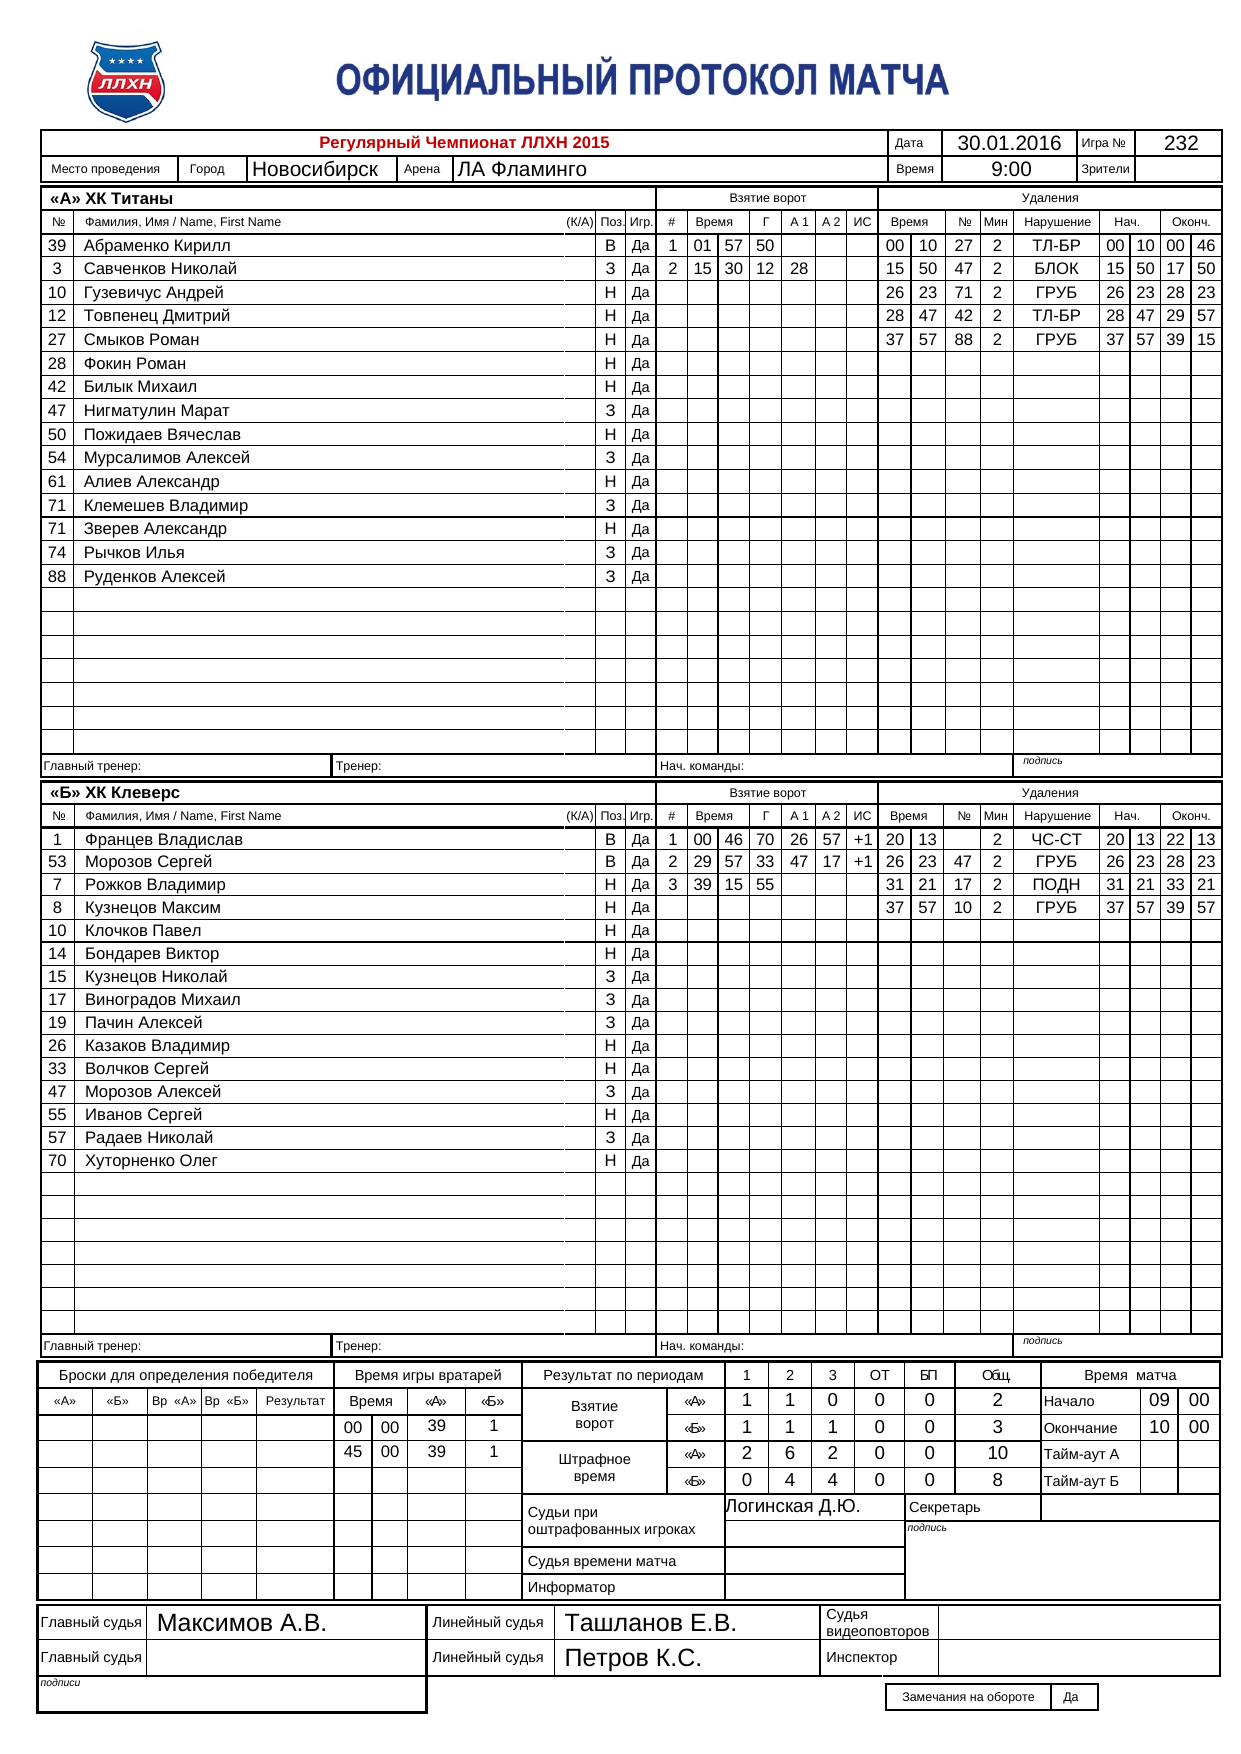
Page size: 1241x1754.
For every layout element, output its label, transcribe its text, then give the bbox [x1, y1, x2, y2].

table_cell [726, 1575, 904, 1599]
table_cell [626, 1288, 655, 1310]
table_cell [719, 399, 749, 422]
table_cell [565, 376, 595, 398]
table_cell [657, 1311, 687, 1333]
table_cell [719, 305, 749, 327]
table_cell [847, 588, 877, 611]
table_cell Да [626, 235, 655, 256]
table_cell [1192, 399, 1221, 422]
table_cell [1131, 612, 1160, 634]
table_cell [719, 1219, 749, 1241]
table_cell Время [879, 211, 945, 233]
table_cell [596, 659, 625, 682]
table_cell [944, 1058, 980, 1079]
table_cell [782, 1265, 815, 1287]
table_cell З [596, 399, 625, 422]
table_cell [816, 1104, 846, 1126]
table_cell [1161, 1288, 1190, 1310]
table_cell [596, 588, 625, 611]
table_cell [688, 470, 717, 493]
table_cell [688, 494, 717, 516]
table_cell [879, 1219, 910, 1241]
table_cell [879, 1127, 910, 1149]
table_cell [688, 541, 717, 564]
table_cell Тайм-аут А [1042, 1441, 1140, 1467]
table_cell [719, 328, 749, 351]
table_cell [1100, 1150, 1129, 1172]
table_cell [750, 1012, 781, 1033]
table_cell [688, 565, 717, 587]
table_cell [596, 1311, 625, 1333]
table_cell [944, 920, 980, 941]
table_cell 45 [335, 1441, 371, 1467]
table_cell Да [626, 1035, 655, 1057]
table_cell 74 [42, 541, 73, 564]
table_cell [782, 305, 815, 327]
table_cell 00 [335, 1416, 371, 1440]
table_cell [981, 1173, 1013, 1195]
table_cell [688, 636, 717, 658]
table_cell [1100, 446, 1129, 469]
table_cell [816, 1288, 846, 1310]
table_cell [1100, 399, 1129, 422]
table_cell [1014, 376, 1099, 398]
table_cell Зверев Александр [74, 518, 564, 540]
table_cell [42, 1265, 74, 1287]
table_cell [981, 541, 1013, 564]
table_cell [688, 328, 717, 351]
table_cell [879, 1173, 910, 1195]
table_cell Да [626, 423, 655, 445]
table_cell 7 [42, 874, 74, 895]
table_cell [75, 1196, 564, 1218]
table_cell Время [335, 1389, 407, 1413]
table_cell 3 [657, 874, 687, 895]
table_cell [1131, 1035, 1160, 1057]
table_cell [565, 1035, 595, 1057]
table_cell [657, 896, 687, 918]
table_cell Время [688, 211, 749, 233]
table_cell Казаков Владимир [75, 1035, 564, 1057]
table_cell Бондарев Виктор [75, 943, 564, 964]
table_cell [688, 518, 717, 540]
table_cell [1100, 612, 1129, 634]
table_cell [750, 683, 781, 706]
table_cell подпись [906, 1522, 1219, 1599]
table_cell Линейный судья [428, 1606, 554, 1639]
table_cell [719, 518, 749, 540]
table_cell [257, 1468, 333, 1493]
table_cell [879, 683, 910, 706]
table_cell [1192, 1219, 1221, 1241]
table_cell [657, 683, 687, 706]
table_cell 23 [1192, 850, 1221, 872]
table_cell [847, 966, 877, 987]
table_cell 1 [726, 1389, 768, 1413]
table_cell [750, 423, 781, 445]
table_cell [688, 1265, 717, 1287]
table_cell [1161, 659, 1190, 682]
table_cell [879, 541, 910, 564]
table_cell [847, 1196, 877, 1218]
table_cell +1 [847, 829, 877, 849]
table_cell [816, 636, 846, 658]
table_cell 29 [1161, 305, 1190, 327]
table_cell Секретарь [906, 1495, 1040, 1520]
table_cell [93, 1494, 147, 1520]
table_cell [565, 636, 595, 658]
table_cell 47 [946, 257, 980, 280]
table_cell [1014, 1104, 1099, 1126]
table_cell [39, 1574, 92, 1599]
table_cell [1131, 730, 1160, 753]
table_cell [782, 1288, 815, 1310]
table_cell [782, 1173, 815, 1195]
table_cell [565, 943, 595, 964]
table_cell [1161, 707, 1190, 729]
table_cell [1131, 1311, 1160, 1333]
table_cell [565, 1150, 595, 1172]
table_cell [39, 1416, 92, 1440]
table_cell [1014, 446, 1099, 469]
table_cell 61 [42, 470, 73, 493]
table_cell [981, 707, 1013, 729]
table_cell [719, 1242, 749, 1264]
table_cell [719, 1012, 749, 1033]
table_cell Судья видеоповторов [821, 1606, 938, 1639]
table_cell [1131, 989, 1160, 1011]
table_cell [626, 1196, 655, 1218]
table_cell [816, 896, 846, 918]
table_cell Нач. [1100, 805, 1160, 826]
table_cell Н [596, 328, 625, 351]
table_cell [879, 943, 910, 964]
table_cell [847, 636, 877, 658]
table_cell [912, 966, 943, 987]
table_cell [688, 423, 717, 445]
table_cell [782, 1104, 815, 1126]
table_cell ГРУБ [1014, 281, 1099, 303]
table_cell [879, 1012, 910, 1033]
table_cell [782, 352, 815, 374]
table_cell 2 [981, 850, 1013, 872]
table_cell 28 [1161, 850, 1190, 872]
table_cell [912, 1058, 943, 1079]
table_cell [626, 588, 655, 611]
table_cell [626, 730, 655, 753]
table_cell [912, 707, 945, 729]
table_cell [657, 281, 687, 303]
table_cell 8 [956, 1468, 1040, 1493]
table_cell [816, 399, 846, 422]
table_cell [816, 1242, 846, 1264]
table_cell [847, 874, 877, 895]
table_cell Виноградов Михаил [75, 989, 564, 1011]
table_header Время матча [1042, 1363, 1219, 1387]
table_cell [1100, 943, 1129, 964]
table_cell Фамилия, Имя / Name, First Name [75, 805, 565, 826]
table_cell [657, 989, 687, 1011]
table_cell № [42, 805, 74, 826]
table_cell [782, 612, 815, 634]
table_cell [719, 565, 749, 587]
table_cell [1014, 1288, 1099, 1310]
table_cell [879, 730, 910, 753]
table_cell [373, 1521, 407, 1546]
table_cell Максимов А.В. [147, 1606, 425, 1639]
table_cell [782, 235, 815, 256]
table_cell [1014, 989, 1099, 1011]
table_cell [816, 943, 846, 964]
table_cell 17 [816, 850, 846, 872]
table_cell Поз. [596, 211, 625, 233]
table_cell 26 [879, 281, 910, 303]
table_cell [816, 1035, 846, 1057]
table_cell [719, 588, 749, 611]
table_cell [816, 1219, 846, 1241]
table_cell [565, 1104, 595, 1126]
table_cell Нач. команды: [657, 1335, 1012, 1356]
table_cell 57 [912, 328, 945, 351]
table_cell «Б » [466, 1389, 521, 1413]
table_cell [1161, 588, 1190, 611]
table_cell [750, 1035, 781, 1057]
table_cell [1161, 1265, 1190, 1287]
table_cell [944, 989, 980, 1011]
table_cell подпись [1014, 1335, 1221, 1356]
table_cell Да [626, 1150, 655, 1172]
table_cell [879, 352, 910, 374]
table_cell [1161, 565, 1190, 587]
table_cell 27 [42, 328, 73, 351]
table_cell [1014, 1127, 1099, 1149]
table_cell [879, 376, 910, 398]
table_cell [879, 1081, 910, 1103]
table_cell [847, 257, 877, 280]
table_cell Да [626, 829, 655, 849]
table_cell 15 [719, 874, 749, 895]
table_cell [847, 352, 877, 374]
table_cell [565, 588, 595, 611]
table_cell А 1 [782, 211, 815, 233]
table_cell [1192, 1288, 1221, 1310]
table_cell [565, 730, 595, 753]
table_cell [657, 470, 687, 493]
table_cell [1100, 470, 1129, 493]
table_cell [879, 612, 910, 634]
table_cell Н [596, 920, 625, 941]
table_cell [782, 683, 815, 706]
table_cell [879, 1311, 910, 1333]
table_cell [1161, 1058, 1190, 1079]
table_cell [981, 1150, 1013, 1172]
table_cell [626, 1173, 655, 1195]
table_cell [782, 920, 815, 941]
table_cell [148, 1468, 201, 1493]
table_cell [657, 1081, 687, 1103]
table_cell [565, 423, 595, 445]
table_cell ПОДН [1014, 874, 1099, 895]
table_cell [596, 1242, 625, 1264]
table_cell [719, 1265, 749, 1287]
table_cell [719, 1196, 749, 1218]
table_cell [912, 1035, 943, 1057]
table_cell [944, 1242, 980, 1264]
table_cell [1161, 683, 1190, 706]
table_cell +1 [847, 850, 877, 872]
table_cell [688, 1127, 717, 1149]
table_cell [750, 328, 781, 351]
table_cell [750, 659, 781, 682]
table_cell 39 [1161, 328, 1190, 351]
table_cell 57 [1192, 305, 1221, 327]
table_cell № [946, 211, 980, 233]
table_cell [719, 896, 749, 918]
table_cell 9:00 [943, 157, 1076, 181]
table_cell Билык Михаил [74, 376, 564, 398]
table_cell Да [626, 896, 655, 918]
table_cell [565, 257, 595, 280]
table_cell [565, 1311, 595, 1333]
table_cell ТЛ-БР [1014, 305, 1099, 327]
table_cell [750, 943, 781, 964]
table_cell [1192, 943, 1221, 964]
table_cell 10 [944, 896, 980, 918]
table_cell 37 [879, 328, 910, 351]
table_cell З [596, 966, 625, 987]
table_cell [847, 1265, 877, 1287]
table_cell [847, 470, 877, 493]
table_cell подписи [39, 1677, 425, 1711]
table_cell [847, 399, 877, 422]
table_cell [879, 446, 910, 469]
table_cell [1131, 683, 1160, 706]
table_cell [750, 1150, 781, 1172]
table_cell [847, 707, 877, 729]
table_cell Товпенец Дмитрий [74, 305, 564, 327]
table_cell Игр. [626, 805, 655, 826]
table_cell Ташланов Е.В. [555, 1606, 819, 1639]
table_header Да [1052, 1685, 1097, 1709]
table_cell [719, 1173, 749, 1195]
table_cell В [596, 850, 625, 872]
table_cell 1 [657, 235, 687, 256]
table_cell [148, 1574, 201, 1599]
table_cell [944, 829, 980, 849]
table_cell [657, 399, 687, 422]
table_cell [879, 707, 910, 729]
table_cell ГРУБ [1014, 896, 1099, 918]
table_cell [1014, 470, 1099, 493]
table_cell 3 [956, 1415, 1040, 1440]
table_cell [750, 1196, 781, 1218]
table_cell Пожидаев Вячеслав [74, 423, 564, 445]
table_cell [847, 1035, 877, 1057]
table_cell [719, 659, 749, 682]
table_cell [688, 1311, 717, 1333]
table_cell Да [626, 328, 655, 351]
table_cell 57 [719, 235, 749, 256]
table_cell [1161, 1219, 1190, 1241]
table_cell [39, 1547, 92, 1573]
table_cell [750, 1104, 781, 1126]
table_cell [596, 683, 625, 706]
table_header Удаления [879, 188, 1221, 209]
table_cell подпись [1014, 755, 1221, 776]
table_cell 00 [373, 1441, 407, 1467]
table_cell [408, 1494, 465, 1520]
table_cell [1014, 943, 1099, 964]
table_cell [565, 1242, 595, 1264]
table_cell 00 [1100, 235, 1129, 256]
table_cell [946, 565, 980, 587]
table_cell [1014, 683, 1099, 706]
table_cell [816, 494, 846, 516]
table_cell [202, 1521, 256, 1546]
table_cell [1161, 541, 1190, 564]
table_header 3 [812, 1363, 854, 1387]
table_cell [750, 352, 781, 374]
table_cell [466, 1521, 521, 1546]
table_cell [847, 1173, 877, 1195]
table_cell [981, 636, 1013, 658]
table_cell [74, 612, 564, 634]
table_cell 2 [956, 1389, 1040, 1413]
table_cell 47 [912, 305, 945, 327]
table_cell [981, 730, 1013, 753]
table_cell 50 [912, 257, 945, 280]
table_cell [1192, 707, 1221, 729]
table_cell [565, 1081, 595, 1103]
table_cell [750, 1242, 781, 1264]
table_cell № [42, 211, 73, 233]
table_cell [912, 1104, 943, 1126]
table_cell [946, 494, 980, 516]
table_cell [42, 1173, 74, 1195]
table_cell [946, 352, 980, 374]
table_cell 31 [1100, 874, 1129, 895]
table_header Броски для определения победителя [39, 1363, 333, 1387]
table_cell [657, 612, 687, 634]
table_cell [1131, 1219, 1160, 1241]
table_cell [565, 1196, 595, 1218]
table_cell [944, 1173, 980, 1195]
table_cell [408, 1468, 465, 1493]
table_cell [944, 1127, 980, 1149]
table_cell [42, 683, 73, 706]
table_cell Н [596, 896, 625, 918]
table_cell [782, 1012, 815, 1033]
table_cell Тайм-аут Б [1042, 1468, 1140, 1493]
table_cell [1192, 1242, 1221, 1264]
table_cell ГРУБ [1014, 328, 1099, 351]
table_cell [782, 494, 815, 516]
table_cell Петров К.С. [555, 1640, 819, 1675]
table_cell [688, 943, 717, 964]
table_cell [74, 707, 564, 729]
table_cell 33 [42, 1058, 74, 1079]
table_cell [1014, 1242, 1099, 1264]
table_cell [879, 1265, 910, 1287]
table_cell 1 [726, 1415, 768, 1440]
table_cell [1192, 518, 1221, 540]
table_cell Тренер: [333, 1335, 655, 1356]
table_cell 10 [42, 281, 73, 303]
table_cell [816, 659, 846, 682]
table_cell Францев Владислав [75, 829, 564, 849]
table_cell Смыков Роман [74, 328, 564, 351]
table_cell [1100, 1219, 1129, 1241]
table_cell 2 [981, 328, 1013, 351]
table_cell [688, 920, 717, 941]
table_cell [879, 920, 910, 941]
table_cell [1192, 376, 1221, 398]
table_cell [1131, 1173, 1160, 1195]
table_cell [565, 707, 595, 729]
table_cell [1131, 446, 1160, 469]
table_cell [782, 1127, 815, 1149]
table_cell Место проведения [42, 157, 177, 181]
table_cell [782, 1219, 815, 1241]
table_cell Да [626, 446, 655, 469]
table_cell [912, 399, 945, 422]
table_cell [782, 1242, 815, 1264]
table_cell Да [626, 518, 655, 540]
table_cell А 2 [816, 211, 846, 233]
table_cell Да [626, 376, 655, 398]
table_cell [626, 707, 655, 729]
table_cell 13 [912, 829, 943, 849]
table_cell [657, 565, 687, 587]
table_cell 21 [1192, 874, 1221, 895]
table_cell [883, 1677, 1220, 1681]
table_cell [1014, 1058, 1099, 1079]
table_header Удаления [879, 783, 1221, 803]
table_cell 33 [1161, 874, 1190, 895]
table_cell [912, 659, 945, 682]
table_cell Нарушение [1014, 805, 1099, 826]
table_cell [750, 399, 781, 422]
table_cell [1161, 1012, 1190, 1033]
table_cell [596, 1265, 625, 1287]
table_cell [1161, 423, 1190, 445]
table_cell 37 [1100, 328, 1129, 351]
table_cell 26 [782, 829, 815, 849]
table_cell [565, 659, 595, 682]
table_cell [719, 966, 749, 987]
table_cell [912, 683, 945, 706]
table_cell [782, 659, 815, 682]
table_cell [1100, 636, 1129, 658]
table_cell 2 [981, 829, 1013, 849]
table_cell [657, 1127, 687, 1149]
table_cell [565, 494, 595, 516]
table_cell [565, 399, 595, 422]
table_cell 28 [782, 257, 815, 280]
table_cell [1014, 659, 1099, 682]
table_cell [688, 1104, 717, 1126]
table_cell Хуторненко Олег [75, 1150, 564, 1172]
table_cell Да [626, 989, 655, 1011]
table_header 2 [769, 1363, 811, 1387]
table_cell [1192, 1196, 1221, 1218]
table_cell [816, 730, 846, 753]
table_cell Мурсалимов Алексей [74, 446, 564, 469]
table_cell (К/А) [565, 805, 595, 826]
table_cell [981, 399, 1013, 422]
table_cell [847, 1288, 877, 1310]
table_cell [1192, 565, 1221, 587]
table_cell [565, 920, 595, 941]
table_cell 1 [769, 1415, 811, 1440]
table_cell 20 [879, 829, 910, 849]
table_cell [847, 943, 877, 964]
table_cell [1100, 1311, 1129, 1333]
table_cell [1161, 943, 1190, 964]
table_cell [1131, 1058, 1160, 1079]
table_cell [981, 612, 1013, 634]
table_cell Н [596, 1150, 625, 1172]
table_cell [981, 920, 1013, 941]
table_cell [879, 1150, 910, 1172]
table_cell 26 [1100, 850, 1129, 872]
table_cell [847, 305, 877, 327]
table_cell Морозов Алексей [75, 1081, 564, 1103]
table_cell [1100, 1242, 1129, 1264]
table_cell Да [626, 399, 655, 422]
table_cell [944, 1035, 980, 1057]
table_cell [847, 1127, 877, 1149]
table_cell [816, 565, 846, 587]
table_cell «А» [408, 1389, 465, 1413]
table_cell Фамилия, Имя / Name, First Name [74, 211, 565, 233]
table_cell [981, 1288, 1013, 1310]
table_cell Нарушение [1014, 211, 1099, 233]
table_header БП [905, 1363, 954, 1387]
table_cell 12 [750, 257, 781, 280]
table_cell [879, 1104, 910, 1126]
table_cell 27 [946, 235, 980, 256]
table_cell [816, 707, 846, 729]
table_cell [879, 494, 910, 516]
table_cell [565, 235, 595, 256]
table_cell [596, 612, 625, 634]
table_cell [1131, 352, 1160, 374]
table_cell [912, 470, 945, 493]
table_cell [657, 730, 687, 753]
table_cell [981, 1127, 1013, 1149]
table_cell [373, 1468, 407, 1493]
table_cell 47 [42, 1081, 74, 1103]
table_cell [847, 1311, 877, 1333]
table_cell [1131, 636, 1160, 658]
table_cell Н [596, 874, 625, 895]
table_cell [750, 1311, 781, 1333]
table_cell [750, 541, 781, 564]
table_cell 10 [1141, 1415, 1177, 1440]
table_cell [1014, 612, 1099, 634]
table_cell 0 [855, 1442, 904, 1467]
table_cell [946, 541, 980, 564]
table_cell [847, 683, 877, 706]
table_cell [657, 1242, 687, 1264]
table_cell Да [626, 352, 655, 374]
table_cell [466, 1468, 521, 1493]
table_cell [565, 1288, 595, 1310]
table_cell [981, 423, 1013, 445]
table_cell 71 [42, 518, 73, 540]
table_cell [1100, 518, 1129, 540]
table_cell Гузевичус Андрей [74, 281, 564, 303]
table_cell [719, 376, 749, 398]
table_cell [750, 1058, 781, 1079]
table_cell [912, 989, 943, 1011]
table_cell [719, 920, 749, 941]
table_cell [782, 470, 815, 493]
table_cell [565, 446, 595, 469]
table_cell З [596, 257, 625, 280]
table_cell [408, 1521, 465, 1546]
table_cell [1014, 494, 1099, 516]
table_cell [1192, 1081, 1221, 1103]
table_cell [782, 328, 815, 351]
table_cell 57 [1131, 328, 1160, 351]
table_cell [944, 943, 980, 964]
table_cell 57 [912, 896, 943, 918]
table_cell [912, 1127, 943, 1149]
table_cell [1192, 541, 1221, 564]
table_cell [596, 1219, 625, 1241]
table_cell [879, 1288, 910, 1310]
table_cell [879, 565, 910, 587]
table_cell [1100, 1173, 1129, 1195]
table_cell [1161, 1196, 1190, 1218]
table_cell [782, 1150, 815, 1172]
table_cell 26 [879, 850, 910, 872]
table_cell 47 [944, 850, 980, 872]
table_cell 70 [42, 1150, 74, 1172]
table_cell [782, 518, 815, 540]
table_cell 23 [1131, 281, 1160, 303]
table_cell [847, 1104, 877, 1126]
table_cell [688, 1058, 717, 1079]
table_cell [782, 446, 815, 469]
table_cell [626, 659, 655, 682]
table_cell [93, 1547, 147, 1573]
table_cell Волчков Сергей [75, 1058, 564, 1079]
table_cell [93, 1574, 147, 1599]
table_cell [1100, 1127, 1129, 1149]
table_cell [912, 423, 945, 445]
table_cell [1131, 1012, 1160, 1033]
table_cell [1131, 943, 1160, 964]
table_cell З [596, 989, 625, 1011]
table_cell [1100, 565, 1129, 587]
table_cell 4 [812, 1468, 854, 1493]
table_cell [688, 376, 717, 398]
table_cell 0 [905, 1389, 954, 1413]
table_cell [912, 730, 945, 753]
table_cell [565, 1127, 595, 1149]
table_cell [688, 588, 717, 611]
table_cell 15 [1100, 257, 1129, 280]
table_cell [257, 1521, 333, 1546]
table_cell Арена [398, 157, 452, 181]
table_cell [688, 1242, 717, 1264]
table_cell [912, 1242, 943, 1264]
table_cell «А» [39, 1389, 92, 1413]
table_cell [912, 1219, 943, 1241]
table_cell [1161, 1081, 1190, 1103]
table_cell [946, 518, 980, 540]
table_cell [719, 943, 749, 964]
table_cell [750, 305, 781, 327]
table_cell 42 [42, 376, 73, 398]
table_cell [1161, 376, 1190, 398]
table_cell [42, 1196, 74, 1218]
table_cell 15 [42, 966, 74, 987]
table_cell [1100, 707, 1129, 729]
table_cell [981, 683, 1013, 706]
table_cell [946, 423, 980, 445]
table_cell [847, 730, 877, 753]
table_cell [1100, 541, 1129, 564]
table_cell [879, 989, 910, 1011]
table_cell [657, 943, 687, 964]
table_cell [719, 541, 749, 564]
table_cell [1136, 157, 1221, 181]
table_cell [202, 1547, 256, 1573]
table_cell [1100, 730, 1129, 753]
table_cell [719, 1127, 749, 1149]
table_cell [1131, 966, 1160, 987]
table_cell [1100, 352, 1129, 374]
table_cell [1100, 376, 1129, 398]
table_cell [42, 707, 73, 729]
table_cell [912, 446, 945, 469]
table_cell [847, 989, 877, 1011]
table_cell [782, 730, 815, 753]
table_cell 3 [42, 257, 73, 280]
table_cell [1192, 470, 1221, 493]
table_cell [981, 1104, 1013, 1126]
table_cell [939, 1606, 1219, 1639]
table_cell [657, 1058, 687, 1079]
table_cell [981, 659, 1013, 682]
table_cell [1014, 423, 1099, 445]
table_cell [688, 659, 717, 682]
table_cell 00 [1161, 235, 1190, 256]
table_cell Мин [981, 211, 1013, 233]
table_cell [946, 399, 980, 422]
table_cell [1014, 1219, 1099, 1241]
table_cell 2 [726, 1442, 768, 1467]
table_cell [596, 1196, 625, 1218]
table_cell [981, 494, 1013, 516]
table_cell Главный тренер: [42, 1335, 330, 1356]
table_cell [719, 612, 749, 634]
table_cell [657, 659, 687, 682]
table_cell [93, 1416, 147, 1440]
table_cell 29 [688, 850, 717, 872]
table_cell [688, 989, 717, 1011]
table_cell [847, 376, 877, 398]
table_cell 4 [769, 1468, 811, 1493]
table_cell 09 [1141, 1389, 1177, 1413]
table_cell [912, 565, 945, 587]
table_cell 0 [905, 1468, 954, 1493]
table_cell [981, 989, 1013, 1011]
table_cell Да [626, 943, 655, 964]
table_cell [626, 1242, 655, 1264]
table_cell [1161, 1311, 1190, 1333]
table_cell [147, 1640, 425, 1675]
table_cell [719, 1058, 749, 1079]
table_cell [847, 659, 877, 682]
table_cell [688, 612, 717, 634]
table_cell [1014, 636, 1099, 658]
table_cell [1192, 494, 1221, 516]
table_cell [688, 305, 717, 327]
table_cell [657, 1035, 687, 1057]
table_cell [74, 683, 564, 706]
table_cell [335, 1574, 371, 1599]
table_cell [912, 541, 945, 564]
table_cell [657, 494, 687, 516]
table_cell [782, 1196, 815, 1218]
table_cell Нач. [1100, 211, 1160, 233]
table_cell [719, 1311, 749, 1333]
table_cell ЛА Фламинго [454, 157, 887, 181]
table_cell Вр «А» [148, 1389, 201, 1413]
table_cell [946, 659, 980, 682]
table_cell 88 [42, 565, 73, 587]
table_cell [1161, 494, 1190, 516]
table_cell [1161, 1242, 1190, 1264]
table_cell [1192, 612, 1221, 634]
table_cell [719, 989, 749, 1011]
table_cell [1014, 565, 1099, 587]
table_header Взятие ворот [657, 783, 877, 803]
table_cell Фокин Роман [74, 352, 564, 374]
table_cell 47 [42, 399, 73, 422]
table_cell [1131, 376, 1160, 398]
table_cell [1192, 588, 1221, 611]
table_cell [879, 470, 910, 493]
table_cell [719, 1288, 749, 1310]
table_cell Да [626, 1058, 655, 1079]
table_cell [565, 1173, 595, 1195]
table_cell Время [889, 157, 941, 181]
table_cell [1161, 1035, 1190, 1057]
table_cell [657, 1104, 687, 1126]
table_cell 2 [812, 1442, 854, 1467]
table_cell [750, 588, 781, 611]
table_header «Б» ХК Клеверс [42, 783, 655, 803]
table_cell З [596, 1127, 625, 1149]
table_cell Клемешев Владимир [74, 494, 564, 516]
table_cell 00 [688, 829, 717, 849]
table_cell [879, 1196, 910, 1218]
table_cell [912, 494, 945, 516]
table_cell [981, 1035, 1013, 1057]
table_cell [565, 612, 595, 634]
table_cell [688, 707, 717, 729]
table_cell Кузнецов Максим [75, 896, 564, 918]
table_cell [1131, 1242, 1160, 1264]
table_cell [657, 1265, 687, 1287]
table_cell [981, 446, 1013, 469]
table_cell [1014, 1173, 1099, 1195]
table_cell 00 [879, 235, 910, 256]
table_cell Новосибирск [248, 157, 396, 181]
table_cell [946, 636, 980, 658]
table_cell Да [626, 1127, 655, 1149]
table_cell [816, 989, 846, 1011]
table_cell [93, 1468, 147, 1493]
table_cell [750, 1265, 781, 1287]
table_cell [981, 588, 1013, 611]
table_cell [847, 281, 877, 303]
table_cell [816, 518, 846, 540]
table_cell [657, 423, 687, 445]
table_cell Вр «Б» [202, 1389, 256, 1413]
table_cell [1100, 989, 1129, 1011]
table_cell [782, 1311, 815, 1333]
table_cell [944, 1288, 980, 1310]
table_cell Н [596, 1035, 625, 1057]
table_cell Да [626, 257, 655, 280]
table_cell [1100, 1035, 1129, 1057]
table_cell [782, 541, 815, 564]
table_cell [750, 470, 781, 493]
table_cell Морозов Сергей [75, 850, 564, 872]
table_cell [1192, 1150, 1221, 1172]
table_cell Алиев Александр [74, 470, 564, 493]
table_cell [688, 1196, 717, 1218]
table_cell [944, 1081, 980, 1103]
table_cell [750, 281, 781, 303]
table_cell [626, 1265, 655, 1287]
table_cell [688, 730, 717, 753]
table_cell Да [626, 494, 655, 516]
table_cell [847, 1219, 877, 1241]
table_cell [565, 281, 595, 303]
table_cell [335, 1494, 371, 1520]
table_cell [1131, 1081, 1160, 1103]
table_cell [1192, 423, 1221, 445]
table_cell [750, 989, 781, 1011]
table_cell [1131, 470, 1160, 493]
table_cell [466, 1547, 521, 1573]
table_cell [847, 896, 877, 918]
table_cell 0 [905, 1415, 954, 1440]
table_cell 1 [657, 829, 687, 849]
table_cell [626, 683, 655, 706]
table_cell [1014, 588, 1099, 611]
table_header Взятие ворот [657, 188, 877, 209]
table_cell [719, 1150, 749, 1172]
table_cell Н [596, 352, 625, 374]
table_cell [816, 423, 846, 445]
table_cell [1161, 1150, 1190, 1172]
table_cell ЧС-СТ [1014, 829, 1099, 849]
table_cell [946, 588, 980, 611]
table_cell В [596, 829, 625, 849]
table_cell [750, 494, 781, 516]
table_cell [93, 1441, 147, 1467]
table_cell [750, 1173, 781, 1195]
table_cell 1 [466, 1416, 521, 1440]
table_cell [719, 707, 749, 729]
table_cell [816, 1150, 846, 1172]
table_cell [148, 1521, 201, 1546]
table_cell Главный судья [39, 1640, 146, 1675]
table_cell [1014, 1311, 1099, 1333]
table_cell Да [626, 920, 655, 941]
table_cell [39, 1441, 92, 1467]
table_header Общ. [956, 1363, 1040, 1387]
table_cell [1161, 446, 1190, 469]
table_cell [816, 257, 846, 280]
table_cell [719, 1081, 749, 1103]
table_cell [565, 1219, 595, 1241]
table_cell [750, 1219, 781, 1241]
table_cell [202, 1441, 256, 1467]
table_cell [946, 376, 980, 398]
table_cell [750, 518, 781, 540]
table_header 1 [726, 1363, 768, 1387]
table_cell Рожков Владимир [75, 874, 564, 895]
table_cell [1192, 989, 1221, 1011]
table_cell [719, 683, 749, 706]
table_cell 21 [912, 874, 943, 895]
table_cell [719, 730, 749, 753]
table_cell [565, 305, 595, 327]
table_cell [1100, 1265, 1129, 1287]
table_cell [1131, 1127, 1160, 1149]
table_cell ИС [847, 211, 877, 233]
table_cell [626, 612, 655, 634]
table_cell [1014, 1012, 1099, 1033]
table_cell Рычков Илья [74, 541, 564, 564]
table_cell [39, 1521, 92, 1546]
table_cell «Б» [668, 1468, 724, 1493]
table_header Замечания на обороте [887, 1685, 1050, 1709]
table_cell [719, 636, 749, 658]
table_cell [750, 565, 781, 587]
table_cell [816, 683, 846, 706]
table_cell [879, 1058, 910, 1079]
table_cell [42, 636, 73, 658]
table_cell [816, 305, 846, 327]
table_cell Информатор [523, 1575, 724, 1599]
table_cell [75, 1288, 564, 1310]
table_cell 0 [855, 1389, 904, 1413]
table_cell [688, 966, 717, 987]
table_cell 00 [1179, 1415, 1219, 1440]
table_cell Н [596, 518, 625, 540]
table_cell [719, 352, 749, 374]
table_cell [782, 943, 815, 964]
table_cell [688, 1150, 717, 1172]
table_cell Абраменко Кирилл [74, 235, 564, 256]
table_cell [626, 636, 655, 658]
table_cell Нигматулин Марат [74, 399, 564, 422]
table_cell [1192, 1311, 1221, 1333]
table_cell [335, 1521, 371, 1546]
table_header Результат по периодам [523, 1363, 724, 1387]
table_cell 23 [1192, 281, 1221, 303]
table_cell [1014, 1265, 1099, 1287]
table_cell [981, 470, 1013, 493]
table_cell [944, 1219, 980, 1241]
table_cell Судья времени матча [523, 1548, 724, 1573]
table_cell [816, 612, 846, 634]
table_cell 2 [981, 874, 1013, 895]
table_cell 23 [912, 850, 943, 872]
table_cell [565, 352, 595, 374]
table_cell Н [596, 305, 625, 327]
table_cell Радаев Николай [75, 1127, 564, 1149]
table_cell [1161, 966, 1190, 987]
table_cell 39 [688, 874, 717, 895]
table_cell [782, 896, 815, 918]
table_cell [565, 874, 595, 895]
table_cell [1179, 1468, 1219, 1493]
table_cell ГРУБ [1014, 850, 1099, 872]
table_cell [1014, 1196, 1099, 1218]
table_cell 88 [946, 328, 980, 351]
table_cell [981, 352, 1013, 374]
table_cell [1131, 707, 1160, 729]
table_cell [912, 1150, 943, 1172]
table_cell [750, 707, 781, 729]
table_cell [257, 1547, 333, 1573]
table_cell 50 [42, 423, 73, 445]
table_cell Да [626, 966, 655, 987]
table_cell [1131, 1104, 1160, 1126]
table_cell [1192, 1265, 1221, 1287]
table_cell [912, 588, 945, 611]
table_cell [750, 446, 781, 469]
table_cell [847, 920, 877, 941]
table_cell 13 [1192, 829, 1221, 849]
table_cell Игр. [626, 211, 655, 233]
table_cell [981, 1058, 1013, 1079]
table_cell [912, 352, 945, 374]
table_cell Иванов Сергей [75, 1104, 564, 1126]
table_cell [657, 1219, 687, 1241]
table_cell 6 [769, 1442, 811, 1467]
table_cell [816, 1012, 846, 1033]
table_cell Г [750, 211, 781, 233]
table_cell [596, 730, 625, 753]
table_cell [816, 470, 846, 493]
table_cell Оконч. [1161, 211, 1221, 233]
table_cell 1 [769, 1389, 811, 1413]
table_cell 10 [912, 235, 945, 256]
table_cell [1161, 1173, 1190, 1195]
table_cell [1131, 518, 1160, 540]
table_cell В [596, 235, 625, 256]
table_cell 54 [42, 446, 73, 469]
table_cell [847, 565, 877, 587]
table_cell 55 [750, 874, 781, 895]
table_cell [1161, 1127, 1190, 1149]
table_cell [1161, 352, 1190, 374]
table_cell Н [596, 376, 625, 398]
table_cell А 1 [782, 805, 815, 826]
table_cell Н [596, 1058, 625, 1079]
table_cell З [596, 541, 625, 564]
table_cell [688, 1012, 717, 1033]
table_cell [912, 1196, 943, 1218]
table_cell [1100, 588, 1129, 611]
table_cell № [944, 805, 980, 826]
table_cell # [657, 211, 687, 233]
table_cell [42, 1311, 74, 1333]
table_cell [981, 1012, 1013, 1033]
table_cell [565, 518, 595, 540]
table_cell 8 [42, 896, 74, 918]
table_cell 2 [981, 257, 1013, 280]
table_cell [1192, 636, 1221, 658]
table_cell [565, 850, 595, 872]
table_cell [408, 1574, 465, 1599]
table_cell [74, 588, 564, 611]
table_cell ТЛ-БР [1014, 235, 1099, 256]
table_cell [1192, 1012, 1221, 1033]
table_cell 71 [42, 494, 73, 516]
table_cell 0 [905, 1442, 954, 1467]
table_cell 0 [726, 1468, 768, 1493]
table_cell [688, 1219, 717, 1241]
table_cell [816, 446, 846, 469]
table_cell Главный тренер: [42, 755, 330, 776]
table_cell 1 [812, 1415, 854, 1440]
table_cell [335, 1468, 371, 1493]
table_cell «Б» [668, 1415, 724, 1440]
table_cell [565, 470, 595, 493]
table_cell [719, 1104, 749, 1126]
table_cell 39 [408, 1416, 465, 1440]
table_cell [39, 1468, 92, 1493]
table_cell 13 [1131, 829, 1160, 849]
table_cell [816, 1196, 846, 1218]
table_cell [688, 1173, 717, 1195]
table_cell [750, 1288, 781, 1310]
table_cell 50 [1192, 257, 1221, 280]
table_cell [847, 423, 877, 445]
table_cell [847, 1242, 877, 1264]
table_cell 00 [373, 1416, 407, 1440]
table_cell БЛОК [1014, 257, 1099, 280]
table_cell [565, 328, 595, 351]
table_cell [816, 328, 846, 351]
table_cell [1192, 659, 1221, 682]
table_cell [42, 659, 73, 682]
table_cell [1100, 1058, 1129, 1079]
table_cell Да [626, 565, 655, 587]
table_cell [847, 541, 877, 564]
table_cell [879, 1242, 910, 1264]
table_cell 15 [688, 257, 717, 280]
table_cell [847, 235, 877, 256]
table_cell [596, 707, 625, 729]
table_cell Н [596, 1104, 625, 1126]
table_cell Клочков Павел [75, 920, 564, 941]
table_cell ИС [847, 805, 877, 826]
table_cell 0 [855, 1415, 904, 1440]
picture [5, 28, 1179, 129]
table_cell [565, 683, 595, 706]
table_cell [1014, 541, 1099, 564]
table_cell [782, 565, 815, 587]
table_cell [1131, 423, 1160, 445]
table_cell 26 [1100, 281, 1129, 303]
table_cell [74, 659, 564, 682]
table_cell [1131, 494, 1160, 516]
table_cell [1100, 423, 1129, 445]
table_cell 10 [42, 920, 74, 941]
table_cell [847, 494, 877, 516]
table_cell 2 [657, 850, 687, 872]
table_cell [816, 281, 846, 303]
table_cell [750, 1127, 781, 1149]
table_cell [847, 446, 877, 469]
table_cell [42, 612, 73, 634]
table_cell 55 [42, 1104, 74, 1126]
table_cell [93, 1521, 147, 1546]
table_cell [1192, 352, 1221, 374]
table_cell [657, 518, 687, 540]
table_cell 28 [879, 305, 910, 327]
table_cell [1192, 966, 1221, 987]
table_cell [75, 1265, 564, 1287]
table_cell 57 [1192, 896, 1221, 918]
table_cell [74, 730, 564, 753]
table_cell [816, 966, 846, 987]
table_cell Н [596, 470, 625, 493]
table_cell [657, 966, 687, 987]
table_cell [1192, 1173, 1221, 1195]
table_cell 15 [1192, 328, 1221, 351]
table_cell [466, 1574, 521, 1599]
table_cell Время [688, 805, 749, 826]
table_cell Главный судья [39, 1606, 146, 1639]
table_cell 0 [855, 1468, 904, 1493]
table_cell [726, 1548, 904, 1573]
table_cell Пачин Алексей [75, 1012, 564, 1033]
table_cell 10 [956, 1442, 1040, 1467]
table_cell [1161, 518, 1190, 540]
table_cell [1161, 636, 1190, 658]
table_cell [816, 1127, 846, 1149]
table_cell [847, 1081, 877, 1103]
table_cell 15 [879, 257, 910, 280]
table_cell [257, 1494, 333, 1520]
table_cell [257, 1574, 333, 1599]
table_cell [202, 1574, 256, 1599]
table_cell [750, 730, 781, 753]
table_cell [946, 707, 980, 729]
table_cell [726, 1521, 904, 1546]
table_cell [946, 730, 980, 753]
table_cell 39 [1161, 896, 1190, 918]
table_cell [626, 1219, 655, 1241]
table_cell [719, 423, 749, 445]
table_cell [657, 1288, 687, 1310]
table_cell [1100, 920, 1129, 941]
table_cell [1014, 1035, 1099, 1057]
table_cell [782, 281, 815, 303]
table_cell [565, 1058, 595, 1079]
table_cell [1100, 1012, 1129, 1033]
table_cell Мин [981, 805, 1013, 826]
table_cell [719, 281, 749, 303]
table_cell [75, 1311, 564, 1333]
table_cell 2 [981, 281, 1013, 303]
table_cell Время [879, 805, 943, 826]
table_cell [202, 1468, 256, 1493]
table_cell [847, 1012, 877, 1033]
table_cell [1014, 352, 1099, 374]
table_cell 50 [750, 235, 781, 256]
table_cell 2 [981, 896, 1013, 918]
table_cell [719, 494, 749, 516]
table_cell Руденков Алексей [74, 565, 564, 587]
table_cell 47 [782, 850, 815, 872]
table_cell [750, 896, 781, 918]
table_cell [1014, 730, 1099, 753]
table_header Время игры вратарей [335, 1363, 521, 1387]
table_cell [688, 399, 717, 422]
table_cell Да [626, 874, 655, 895]
table_cell [565, 896, 595, 918]
table_cell [1100, 1288, 1129, 1310]
table_cell 21 [1131, 874, 1160, 895]
table_cell [657, 328, 687, 351]
table_cell [1161, 989, 1190, 1011]
table_cell [565, 989, 595, 1011]
table_cell [782, 1035, 815, 1057]
table_cell [782, 588, 815, 611]
table_cell [373, 1494, 407, 1520]
table_cell 71 [946, 281, 980, 303]
table_cell [257, 1441, 333, 1467]
table_cell [75, 1219, 564, 1241]
table_cell [912, 376, 945, 398]
table_cell З [596, 1081, 625, 1103]
table_cell 37 [879, 896, 910, 918]
table_cell [912, 636, 945, 658]
table_cell [944, 1012, 980, 1033]
table_cell 26 [42, 1035, 74, 1057]
table_header 30.01.2016 [943, 131, 1076, 155]
table_cell [657, 1150, 687, 1172]
table_cell [428, 1677, 882, 1711]
table_cell 12 [42, 305, 73, 327]
table_cell [75, 1242, 564, 1264]
table_cell 0 [812, 1389, 854, 1413]
table_cell [596, 1173, 625, 1195]
table_cell [257, 1416, 333, 1440]
table_cell [1014, 1150, 1099, 1172]
table_cell [847, 612, 877, 634]
table_cell [688, 281, 717, 303]
table_cell [202, 1416, 256, 1440]
table_cell [912, 1265, 943, 1287]
table_cell [657, 541, 687, 564]
table_cell [782, 423, 815, 445]
table_cell [719, 470, 749, 493]
table_cell [816, 352, 846, 374]
table_cell (К/А) [565, 211, 595, 233]
table_cell [688, 1035, 717, 1057]
table_cell [816, 1265, 846, 1287]
table_cell [1161, 399, 1190, 422]
table_cell [912, 920, 943, 941]
table_cell Н [596, 943, 625, 964]
table_cell [688, 1081, 717, 1103]
table_cell 1 [42, 829, 74, 849]
table_cell [981, 966, 1013, 987]
table_cell 00 [1179, 1389, 1219, 1413]
table_cell [42, 588, 73, 611]
table_cell [944, 1150, 980, 1172]
table_cell [565, 829, 595, 849]
table_cell Город [179, 157, 246, 181]
table_cell 31 [879, 874, 910, 895]
table_cell З [596, 446, 625, 469]
table_cell [657, 1173, 687, 1195]
table_cell [944, 1311, 980, 1333]
table_cell 28 [1100, 305, 1129, 327]
table_cell [1131, 541, 1160, 564]
table_cell А 2 [816, 805, 846, 826]
table_cell [1099, 1682, 1220, 1711]
table_cell [912, 1173, 943, 1195]
table_cell [981, 565, 1013, 587]
table_cell [1014, 920, 1099, 941]
table_cell [1100, 1104, 1129, 1126]
table_cell 30 [719, 257, 749, 280]
table_cell 42 [946, 305, 980, 327]
table_cell 57 [1131, 896, 1160, 918]
table_cell [912, 1311, 943, 1333]
table_cell [944, 1196, 980, 1218]
table_cell [1141, 1441, 1177, 1467]
table_cell [1042, 1495, 1219, 1520]
table_cell [912, 518, 945, 540]
table_cell [912, 1012, 943, 1033]
table_cell [879, 1035, 910, 1057]
table_cell 46 [719, 829, 749, 849]
table_cell [1014, 966, 1099, 987]
table_cell [981, 1311, 1013, 1333]
table_cell Да [626, 850, 655, 872]
table_cell Оконч. [1161, 805, 1221, 826]
table_cell 46 [1192, 235, 1221, 256]
table_cell 39 [42, 235, 73, 256]
table_cell [1192, 920, 1221, 941]
table_cell [148, 1416, 201, 1440]
table_cell [816, 1311, 846, 1333]
table_cell [657, 446, 687, 469]
table_cell [981, 1265, 1013, 1287]
table_cell [782, 1081, 815, 1103]
table_cell [42, 1288, 74, 1310]
table_cell [335, 1547, 371, 1573]
table_cell [1014, 518, 1099, 540]
table_cell 20 [1100, 829, 1129, 849]
table_cell Поз. [596, 805, 625, 826]
table_cell [688, 683, 717, 706]
table_cell [657, 588, 687, 611]
table_cell Да [626, 281, 655, 303]
table_header Дата [889, 131, 941, 155]
table_cell [816, 235, 846, 256]
table_cell [981, 1081, 1013, 1103]
table_cell 50 [1131, 257, 1160, 280]
table_cell [719, 1035, 749, 1057]
table_cell 2 [981, 305, 1013, 327]
table_cell З [596, 1012, 625, 1033]
table_cell 1 [466, 1441, 521, 1467]
table_cell 70 [750, 829, 781, 849]
table_cell [944, 1265, 980, 1287]
table_cell [847, 1150, 877, 1172]
table_cell [750, 966, 781, 987]
table_cell Н [596, 281, 625, 303]
table_cell [688, 352, 717, 374]
table_cell Да [626, 305, 655, 327]
table_cell [688, 1288, 717, 1310]
table_cell [1131, 1150, 1160, 1172]
table_cell 57 [42, 1127, 74, 1149]
table_cell 17 [944, 874, 980, 895]
table_cell 17 [1161, 257, 1190, 280]
table_cell [39, 1494, 92, 1520]
table_cell [782, 376, 815, 398]
table_cell Кузнецов Николай [75, 966, 564, 987]
table_cell 37 [1100, 896, 1129, 918]
table_header Регулярный Чемпионат ЛЛХН 2015 [42, 131, 887, 155]
table_cell Да [626, 1104, 655, 1126]
table_cell [816, 541, 846, 564]
table_cell [657, 1012, 687, 1033]
table_cell [42, 1242, 74, 1264]
table_cell [879, 399, 910, 422]
table_cell [816, 874, 846, 895]
table_cell 57 [816, 829, 846, 849]
table_cell «Б» [93, 1389, 147, 1413]
table_cell [946, 446, 980, 469]
table_cell [688, 446, 717, 469]
table_cell [981, 518, 1013, 540]
table_cell [1131, 1288, 1160, 1310]
table_cell [1192, 1127, 1221, 1149]
table_cell 10 [1131, 235, 1160, 256]
table_cell [565, 1012, 595, 1033]
table_cell [1014, 1081, 1099, 1103]
table_cell 17 [42, 989, 74, 1011]
table_cell [1131, 588, 1160, 611]
table_cell 57 [719, 850, 749, 872]
table_cell З [596, 565, 625, 587]
table_cell [782, 707, 815, 729]
table_cell [1179, 1441, 1219, 1467]
table_cell [981, 1242, 1013, 1264]
table_cell 22 [1161, 829, 1190, 849]
table_cell [1192, 1035, 1221, 1057]
table_cell Зрители [1078, 157, 1134, 181]
table_cell [879, 518, 910, 540]
table_cell [912, 943, 943, 964]
table_cell [75, 1173, 564, 1195]
table_cell [1014, 707, 1099, 729]
table_cell [816, 1081, 846, 1103]
table_cell 19 [42, 1012, 74, 1033]
table_cell [1100, 966, 1129, 987]
table_cell # [657, 805, 687, 826]
table_cell [148, 1547, 201, 1573]
table_cell 33 [750, 850, 781, 872]
table_cell [1131, 565, 1160, 587]
table_cell [816, 1173, 846, 1195]
table_cell [74, 636, 564, 658]
table_cell [816, 376, 846, 398]
table_cell [944, 966, 980, 987]
table_cell [782, 966, 815, 987]
table_cell 39 [408, 1441, 465, 1467]
table_cell 23 [912, 281, 945, 303]
table_cell [1131, 399, 1160, 422]
table_cell [782, 636, 815, 658]
table_cell Н [596, 423, 625, 445]
table_cell 28 [42, 352, 73, 374]
table_cell Взятие ворот [523, 1389, 666, 1440]
table_cell [42, 730, 73, 753]
table_cell [782, 1058, 815, 1079]
table_cell [912, 612, 945, 634]
table_cell [912, 1081, 943, 1103]
table_cell [466, 1494, 521, 1520]
table_cell Штрафное время [523, 1442, 666, 1493]
table_cell [688, 896, 717, 918]
table_cell [1192, 1104, 1221, 1126]
table_cell [657, 352, 687, 374]
table_cell [596, 636, 625, 658]
table_cell [750, 1081, 781, 1103]
table_cell [1161, 920, 1190, 941]
table_cell [847, 518, 877, 540]
table_cell [657, 376, 687, 398]
table_cell «А» [668, 1389, 724, 1413]
table_cell Окончание [1042, 1415, 1140, 1440]
table_cell [1161, 612, 1190, 634]
table_cell [1192, 446, 1221, 469]
table_cell «А» [668, 1442, 724, 1467]
table_cell Да [626, 541, 655, 564]
table_cell [981, 1196, 1013, 1218]
table_cell 53 [42, 850, 74, 872]
table_cell 23 [1131, 850, 1160, 872]
table_cell [1192, 683, 1221, 706]
table_cell [946, 683, 980, 706]
table_header ОТ [855, 1363, 904, 1387]
table_cell [1192, 730, 1221, 753]
table_cell [750, 920, 781, 941]
table_cell [879, 966, 910, 987]
table_cell Начало [1042, 1389, 1140, 1413]
table_cell 2 [981, 235, 1013, 256]
table_cell Савченков Николай [74, 257, 564, 280]
table_header 232 [1136, 131, 1221, 155]
table_cell [1131, 1196, 1160, 1218]
table_cell [1161, 1104, 1190, 1126]
table_cell [1100, 494, 1129, 516]
table_cell [981, 1219, 1013, 1241]
table_cell [847, 1058, 877, 1079]
table_cell [202, 1494, 256, 1520]
table_cell З [596, 494, 625, 516]
table_cell [373, 1547, 407, 1573]
table_cell [626, 1311, 655, 1333]
table_cell [1131, 920, 1160, 941]
table_cell [657, 920, 687, 941]
table_cell Инспектор [821, 1640, 938, 1675]
table_cell [816, 920, 846, 941]
table_header «А» ХК Титаны [42, 188, 655, 209]
table_cell [782, 399, 815, 422]
table_cell [1100, 1081, 1129, 1103]
table_cell 2 [657, 257, 687, 280]
table_cell [1100, 659, 1129, 682]
table_cell Судьи при оштрафованных игроках [523, 1495, 724, 1546]
table_cell [750, 612, 781, 634]
table_cell [1100, 1196, 1129, 1218]
table_cell [782, 989, 815, 1011]
table_cell [879, 423, 910, 445]
table_cell [1100, 683, 1129, 706]
table_cell [148, 1441, 201, 1467]
table_cell [596, 1288, 625, 1310]
table_cell [879, 636, 910, 658]
table_cell [565, 1265, 595, 1287]
table_cell [912, 1288, 943, 1310]
table_cell [981, 943, 1013, 964]
table_cell [565, 565, 595, 587]
table_cell [1014, 399, 1099, 422]
table_cell Результат [257, 1389, 333, 1413]
table_cell Да [626, 1012, 655, 1033]
table_cell Да [626, 470, 655, 493]
table_cell [657, 636, 687, 658]
table_cell 28 [1161, 281, 1190, 303]
table_cell [816, 1058, 846, 1079]
table_cell [1141, 1468, 1177, 1493]
table_cell [1161, 730, 1190, 753]
table_cell [946, 612, 980, 634]
table_cell Линейный судья [428, 1640, 554, 1675]
table_cell 47 [1131, 305, 1160, 327]
table_cell [148, 1494, 201, 1520]
table_cell [750, 636, 781, 658]
table_cell [565, 966, 595, 987]
table_cell Г [750, 805, 781, 826]
table_cell [1131, 659, 1160, 682]
table_cell Логинская Д.Ю. [726, 1495, 904, 1520]
table_cell Нач. команды: [657, 755, 1012, 776]
table_cell [946, 470, 980, 493]
table_cell [750, 376, 781, 398]
table_cell [657, 707, 687, 729]
table_cell [565, 541, 595, 564]
table_cell [847, 328, 877, 351]
table_cell [42, 1219, 74, 1241]
table_cell [1161, 470, 1190, 493]
table_cell [657, 1196, 687, 1218]
table_cell Да [626, 1081, 655, 1103]
table_cell [816, 588, 846, 611]
table_cell [939, 1640, 1219, 1675]
table_cell 01 [688, 235, 717, 256]
table_cell [879, 659, 910, 682]
table_cell 14 [42, 943, 74, 964]
table_cell [719, 446, 749, 469]
table_cell [981, 376, 1013, 398]
table_cell [1192, 1058, 1221, 1079]
table_cell [373, 1574, 407, 1599]
table_cell [944, 1104, 980, 1126]
table_cell Тренер: [333, 755, 655, 776]
table_cell [1131, 1265, 1160, 1287]
table_cell [408, 1547, 465, 1573]
table_cell [879, 588, 910, 611]
table_cell [782, 874, 815, 895]
table_cell [657, 305, 687, 327]
table_header Игра № [1078, 131, 1134, 155]
